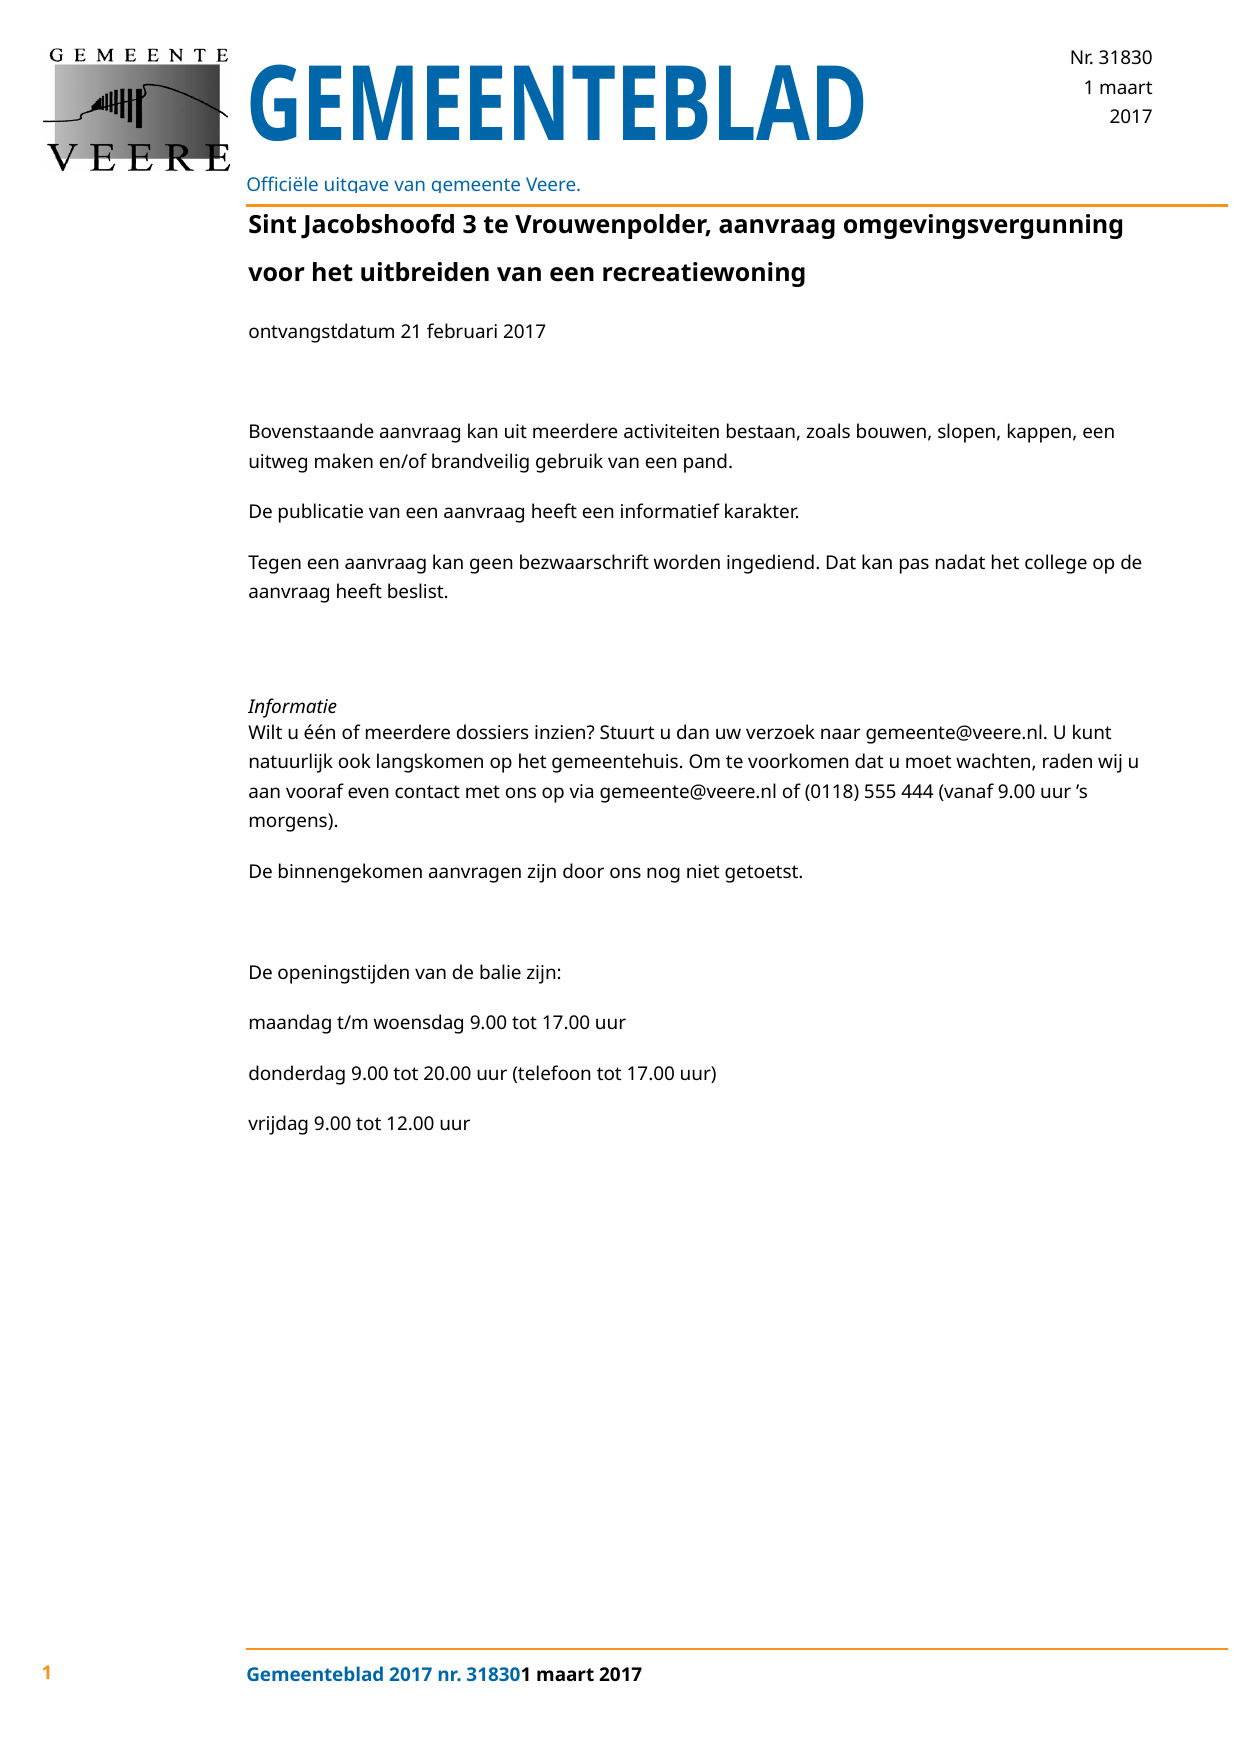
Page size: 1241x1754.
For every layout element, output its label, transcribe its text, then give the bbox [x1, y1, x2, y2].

text De publicatie van een aanvraag heeft een informatief karakter. [248, 499, 1152, 524]
text Wilt u één of meerdere dossiers inzien? Stuurt u dan uw verzoek naar gemeente@veere.nl. U kunt natuurlijk ook langskomen op het gemeentehuis. Om te voorkomen dat u moet wachten, raden wij u aan vooraf even contact met ons op via gemeente@veere.nl of (0118) 555 444 (vanaf 9.00 uur ’s morgens). [248, 719, 1152, 833]
text vrijdag 9.00 tot 12.00 uur [248, 1110, 1152, 1136]
text maandag t/m woensdag 9.00 tot 17.00 uur [248, 1009, 1152, 1035]
text De openingstijden van de balie zijn: [248, 959, 1152, 984]
text ontvangstdatum 21 februari 2017 [248, 318, 1152, 344]
text Sint Jacobshoofd 3 te Vrouwenpolder, aanvraag omgevingsvergunning voor het uitbreiden van een recreatiewoning [248, 207, 1152, 288]
text Informatie [248, 693, 1152, 719]
text Bovenstaande aanvraag kan uit meerdere activiteiten bestaan, zoals bouwen, slopen, kappen, een uitweg maken en/of brandveilig gebruik van een pand. [248, 419, 1152, 474]
text donderdag 9.00 tot 20.00 uur (telefoon tot 17.00 uur) [248, 1060, 1152, 1085]
text Tegen een aanvraag kan geen bezwaarschrift worden ingediend. Dat kan pas nadat het college op de aanvraag heeft beslist. [248, 549, 1152, 604]
text De binnengekomen aanvragen zijn door ons nog niet getoetst. [248, 858, 1152, 884]
picture [41, 47, 231, 172]
